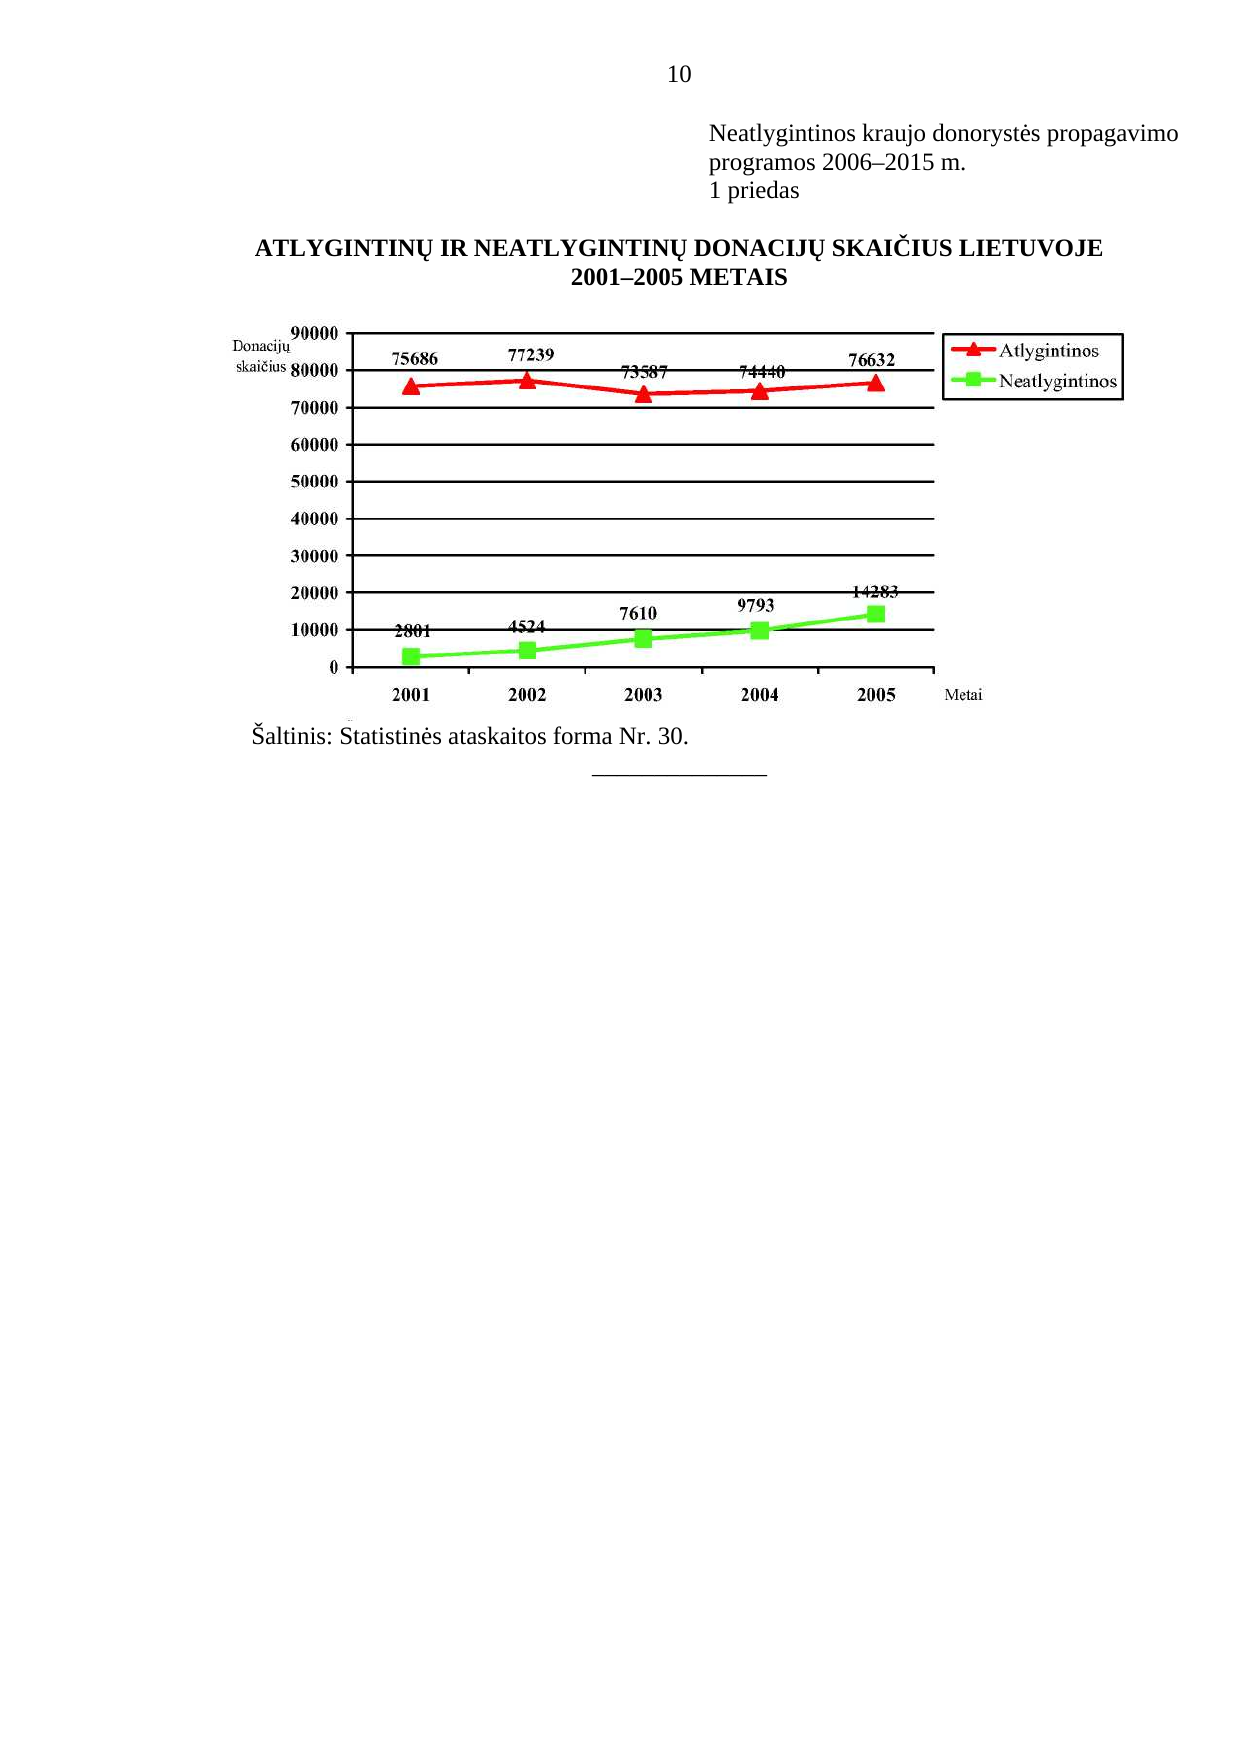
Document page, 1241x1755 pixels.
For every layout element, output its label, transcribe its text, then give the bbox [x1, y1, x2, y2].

text ______________ [177, 750, 1181, 778]
text programos 2006–2015 m. [177, 147, 1181, 176]
text 2001–2005 METAIS [177, 262, 1181, 291]
text ATLYGINTINŲ IR NEATLYGINTINŲ DONACIJŲ SKAIČIUS LIETUVOJE [177, 233, 1181, 262]
text Šaltinis: Statistinės ataskaitos forma Nr. 30. [177, 721, 1181, 750]
text Neatlygintinos kraujo donorystės propagavimo [709, 118, 1181, 147]
text 1 priedas [177, 176, 1181, 204]
